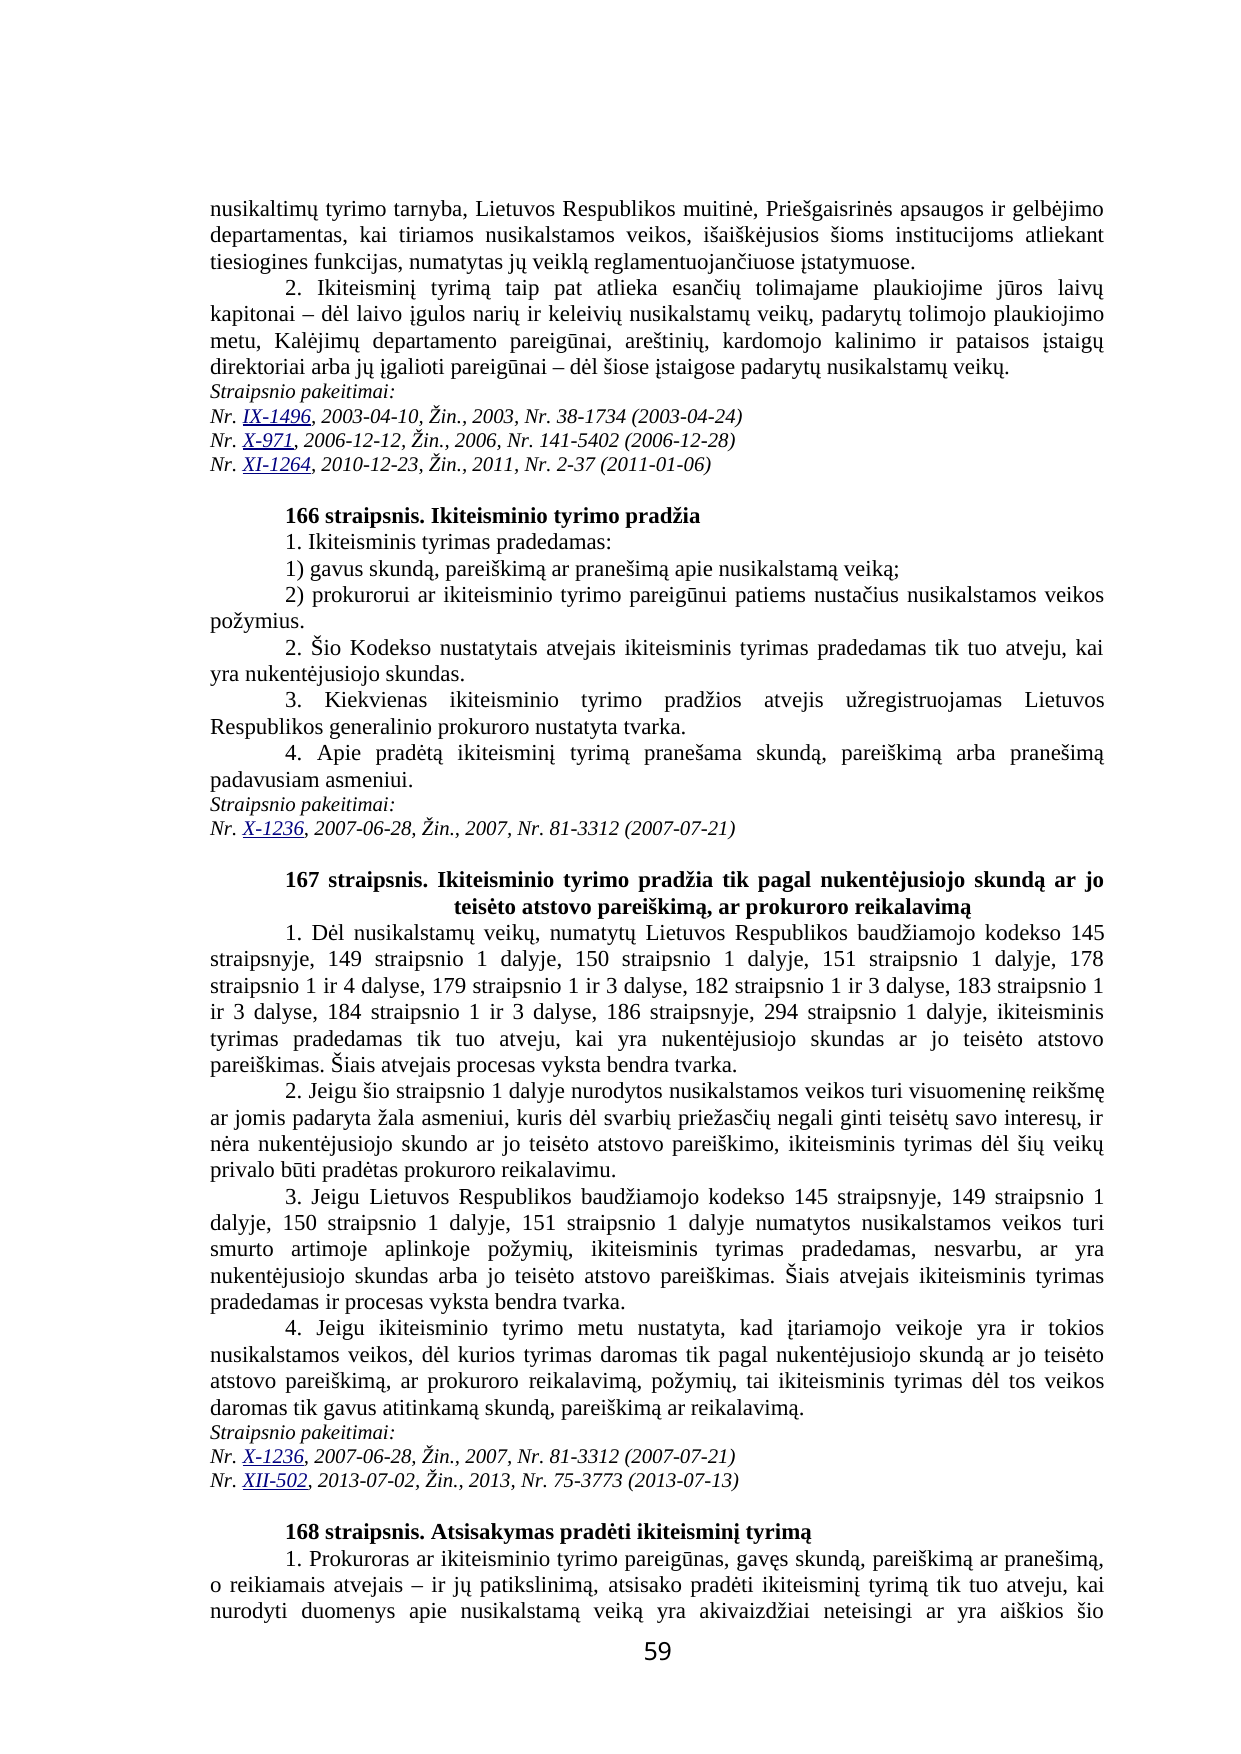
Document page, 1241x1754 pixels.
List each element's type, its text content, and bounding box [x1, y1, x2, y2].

text 2. Šio Kodekso nustatytais atvejais ikiteisminis tyrimas pradedamas tik tuo atveju, kai yra nukentėjusiojo skundas. [210, 634, 1106, 687]
text 4. Apie pradėtą ikiteisminį tyrimą pranešama skundą, pareiškimą arba pranešimą padavusiam asmeniui. [210, 739, 1106, 792]
text 3. Jeigu Lietuvos Respublikos baudžiamojo kodekso 145 straipsnyje, 149 straipsnio 1 dalyje, 150 straipsnio 1 dalyje, 151 straipsnio 1 dalyje numatytos nusikalstamos veikos turi smurto artimoje aplinkoje požymių, ikiteisminis tyrimas pradedamas, nesvarbu, ar yra nukentėjusiojo skundas arba jo teisėto atstovo pareiškimas. Šiais atvejais ikiteisminis tyrimas pradedamas ir procesas vyksta bendra tvarka. [210, 1183, 1106, 1314]
text 168 straipsnis. Atsisakymas pradėti ikiteisminį tyrimą [210, 1518, 1106, 1545]
text 166 straipsnis. Ikiteisminio tyrimo pradžia [210, 502, 1106, 528]
text 167 straipsnis. Ikiteisminio tyrimo pradžia tik pagal nukentėjusiojo skundą ar jo teisėto atstovo pareiškimą, ar prokuroro reikalavimą [285, 866, 1106, 919]
text 2. Jeigu šio straipsnio 1 dalyje nurodytos nusikalstamos veikos turi visuomeninę reikšmę ar jomis padaryta žala asmeniui, kuris dėl svarbių priežasčių negali ginti teisėtų savo interesų, ir nėra nukentėjusiojo skundo ar jo teisėto atstovo pareiškimo, ikiteisminis tyrimas dėl šių veikų privalo būti pradėtas prokuroro reikalavimu. [210, 1077, 1106, 1183]
text Nr. XII-502, 2013-07-02, Žin., 2013, Nr. 75-3773 (2013-07-13) [210, 1468, 1106, 1492]
text Nr. X-1236, 2007-06-28, Žin., 2007, Nr. 81-3312 (2007-07-21) [210, 816, 1106, 840]
text Straipsnio pakeitimai: [210, 792, 1106, 816]
text 3. Kiekvienas ikiteisminio tyrimo pradžios atvejis užregistruojamas Lietuvos Respublikos generalinio prokuroro nustatyta tvarka. [210, 687, 1106, 739]
text 4. Jeigu ikiteisminio tyrimo metu nustatyta, kad įtariamojo veikoje yra ir tokios nusikalstamos veikos, dėl kurios tyrimas daromas tik pagal nukentėjusiojo skundą ar jo teisėto atstovo pareiškimą, ar prokuroro reikalavimą, požymių, tai ikiteisminis tyrimas dėl tos veikos daromas tik gavus atitinkamą skundą, pareiškimą ar reikalavimą. [210, 1314, 1106, 1420]
text Nr. XI-1264, 2010-12-23, Žin., 2011, Nr. 2-37 (2011-01-06) [210, 452, 1106, 476]
text 1. Prokuroras ar ikiteisminio tyrimo pareigūnas, gavęs skundą, pareiškimą ar pranešimą, o reikiamais atvejais – ir jų patikslinimą, atsisako pradėti ikiteisminį tyrimą tik tuo atveju, kai nurodyti duomenys apie nusikalstamą veiką yra akivaizdžiai neteisingi ar yra aiškios šio [210, 1545, 1106, 1624]
text 1. Ikiteisminis tyrimas pradedamas: [210, 528, 1106, 555]
text 2. Ikiteisminį tyrimą taip pat atlieka esančių tolimajame plaukiojime jūros laivų kapitonai – dėl laivo įgulos narių ir keleivių nusikalstamų veikų, padarytų tolimojo plaukiojimo metu, Kalėjimų departamento pareigūnai, areštinių, kardomojo kalinimo ir pataisos įstaigų direktoriai arba jų įgalioti pareigūnai – dėl šiose įstaigose padarytų nusikalstamų veikų. [210, 274, 1106, 379]
text Straipsnio pakeitimai: [210, 1420, 1106, 1444]
text Straipsnio pakeitimai: [210, 379, 1106, 403]
text Nr. X-971, 2006-12-12, Žin., 2006, Nr. 141-5402 (2006-12-28) [210, 428, 1106, 452]
text Nr. X-1236, 2007-06-28, Žin., 2007, Nr. 81-3312 (2007-07-21) [210, 1444, 1106, 1468]
text Nr. IX-1496, 2003-04-10, Žin., 2003, Nr. 38-1734 (2003-04-24) [210, 403, 1106, 428]
text 1) gavus skundą, pareiškimą ar pranešimą apie nusikalstamą veiką; [210, 555, 1106, 581]
text 1. Dėl nusikalstamų veikų, numatytų Lietuvos Respublikos baudžiamojo kodekso 145 straipsnyje, 149 straipsnio 1 dalyje, 150 straipsnio 1 dalyje, 151 straipsnio 1 dalyje, 178 straipsnio 1 ir 4 dalyse, 179 straipsnio 1 ir 3 dalyse, 182 straipsnio 1 ir 3 dalyse, 183 straipsnio 1 ir 3 dalyse, 184 straipsnio 1 ir 3 dalyse, 186 straipsnyje, 294 straipsnio 1 dalyje, ikiteisminis tyrimas pradedamas tik tuo atveju, kai yra nukentėjusiojo skundas ar jo teisėto atstovo pareiškimas. Šiais atvejais procesas vyksta bendra tvarka. [210, 919, 1106, 1077]
text 2) prokurorui ar ikiteisminio tyrimo pareigūnui patiems nustačius nusikalstamos veikos požymius. [210, 581, 1106, 634]
text nusikaltimų tyrimo tarnyba, Lietuvos Respublikos muitinė, Priešgaisrinės apsaugos ir gelbėjimo departamentas, kai tiriamos nusikalstamos veikos, išaiškėjusios šioms institucijoms atliekant tiesiogines funkcijas, numatytas jų veiklą reglamentuojančiuose įstatymuose. [210, 195, 1106, 274]
